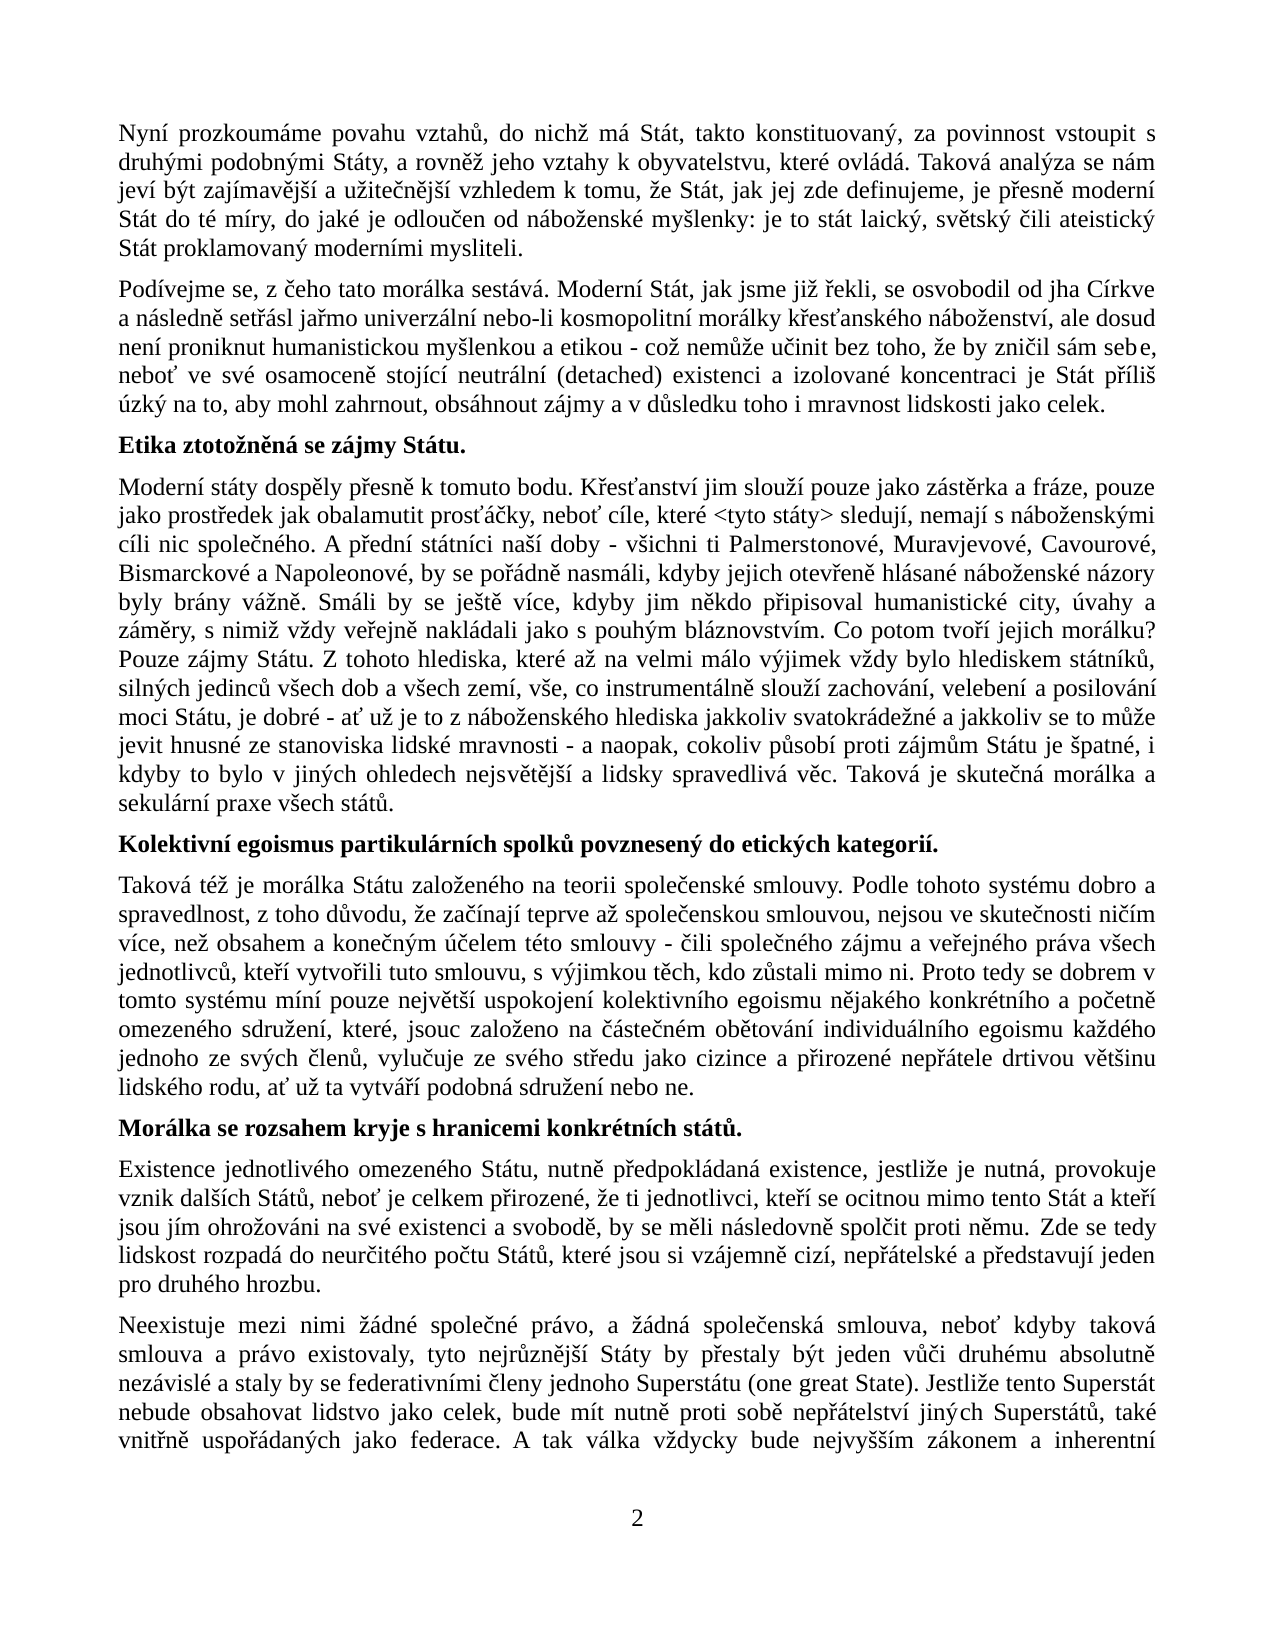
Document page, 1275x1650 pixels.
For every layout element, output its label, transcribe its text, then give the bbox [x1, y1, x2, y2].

text Nyní prozkoumáme povahu vztahů, do nichž má Stát, takto konstituovaný, za povinnost vstoupit s druhými podobnými Státy, a rovněž jeho vztahy k obyvatelstvu, které ovládá. Taková analýza se nám jeví být zajímavější a užitečnější vzhledem k tomu, že Stát, jak jej zde definujeme, je přesně moderní Stát do té míry, do jaké je odloučen od náboženské myšlenky: je to stát laický, světský čili ateistický Stát proklamovaný moderními mysliteli. [118, 118, 1157, 262]
text Etika ztotožněná se zájmy Státu. [118, 431, 1157, 459]
text Morálka se rozsahem kryje s hranicemi konkrétních států. [118, 1113, 1157, 1142]
text Podívejme se, z čeho tato morálka sestává. Moderní Stát, jak jsme již řekli, se osvobodil od jha Církve a následně setřásl jařmo univerzální nebo-li kosmopolitní morálky křesťanského náboženství, ale dosud není proniknut humanistickou myšlenkou a etikou - což nemůže učinit bez toho, že by zničil sám sebe, neboť ve své osamoceně stojící neutrální (detached) existenci a izolované koncentraci je Stát příliš úzký na to, aby mohl zahrnout, obsáhnout zájmy a v důsledku toho i mravnost lidskosti jako celek. [118, 274, 1157, 418]
text Existence jednotlivého omezeného Státu, nutně předpokládaná existence, jestliže je nutná, provokuje vznik dalších Států, neboť je celkem přirozené, že ti jednotlivci, kteří se ocitnou mimo tento Stát a kteří jsou jím ohrožováni na své existenci a svobodě, by se měli následovně spolčit proti němu. Zde se tedy lidskost rozpadá do neurčitého počtu Států, které jsou si vzájemně cizí, nepřátelské a představují jeden pro druhého hrozbu. [118, 1154, 1157, 1298]
text Kolektivní egoismus partikulárních spolků povznesený do etických kategorií. [118, 829, 1157, 858]
text Moderní státy dospěly přesně k tomuto bodu. Křesťanství jim slouží pouze jako zástěrka a fráze, pouze jako prostředek jak obalamutit prosťáčky, neboť cíle, které <tyto státy> sledují, nemají s náboženskými cíli nic společného. A přední státníci naší doby - všichni ti Palmerstonové, Muravjevové, Cavourové, Bismarckové a Napoleonové, by se pořádně nasmáli, kdyby jejich otevřeně hlásané náboženské názory byly brány vážně. Smáli by se ještě více, kdyby jim někdo připisoval humanistické city, úvahy a záměry, s nimiž vždy veřejně nakládali jako s pouhým bláznovstvím. Co potom tvoří jejich morálku? Pouze zájmy Státu. Z tohoto hlediska, které až na velmi málo výjimek vždy bylo hlediskem státníků, silných jedinců všech dob a všech zemí, vše, co instrumentálně slouží zachování, velebení a posilování moci Státu, je dobré - ať už je to z náboženského hlediska jakkoliv svatokrádežné a jakkoliv se to může jevit hnusné ze stanoviska lidské mravnosti - a naopak, cokoliv působí proti zájmům Státu je špatné, i kdyby to bylo v jiných ohledech nejsvětější a lidsky spravedlivá věc. Taková je skutečná morálka a sekulární praxe všech států. [118, 472, 1157, 817]
text Taková též je morálka Státu založeného na teorii společenské smlouvy. Podle tohoto systému dobro a spravedlnost, z toho důvodu, že začínají teprve až společenskou smlouvou, nejsou ve skutečnosti ničím více, než obsahem a konečným účelem této smlouvy - čili společného zájmu a veřejného práva všech jednotlivců, kteří vytvořili tuto smlouvu, s výjimkou těch, kdo zůstali mimo ni. Proto tedy se dobrem v tomto systému míní pouze největší uspokojení kolektivního egoismu nějakého konkrétního a početně omezeného sdružení, které, jsouc založeno na částečném obětování individuálního egoismu každého jednoho ze svých členů, vylučuje ze svého středu jako cizince a přirozené nepřátele drtivou většinu lidského rodu, ať už ta vytváří podobná sdružení nebo ne. [118, 871, 1157, 1101]
text Neexistuje mezi nimi žádné společné právo, a žádná společenská smlouva, neboť kdyby taková smlouva a právo existovaly, tyto nejrůznější Státy by přestaly být jeden vůči druhému absolutně nezávislé a staly by se federativními členy jednoho Superstátu (one great State). Jestliže tento Superstát nebude obsahovat lidstvo jako celek, bude mít nutně proti sobě nepřátelství jiných Superstátů, také vnitřně uspořádaných jako federace. A tak válka vždycky bude nejvyšším zákonem a inherentní [118, 1311, 1157, 1454]
